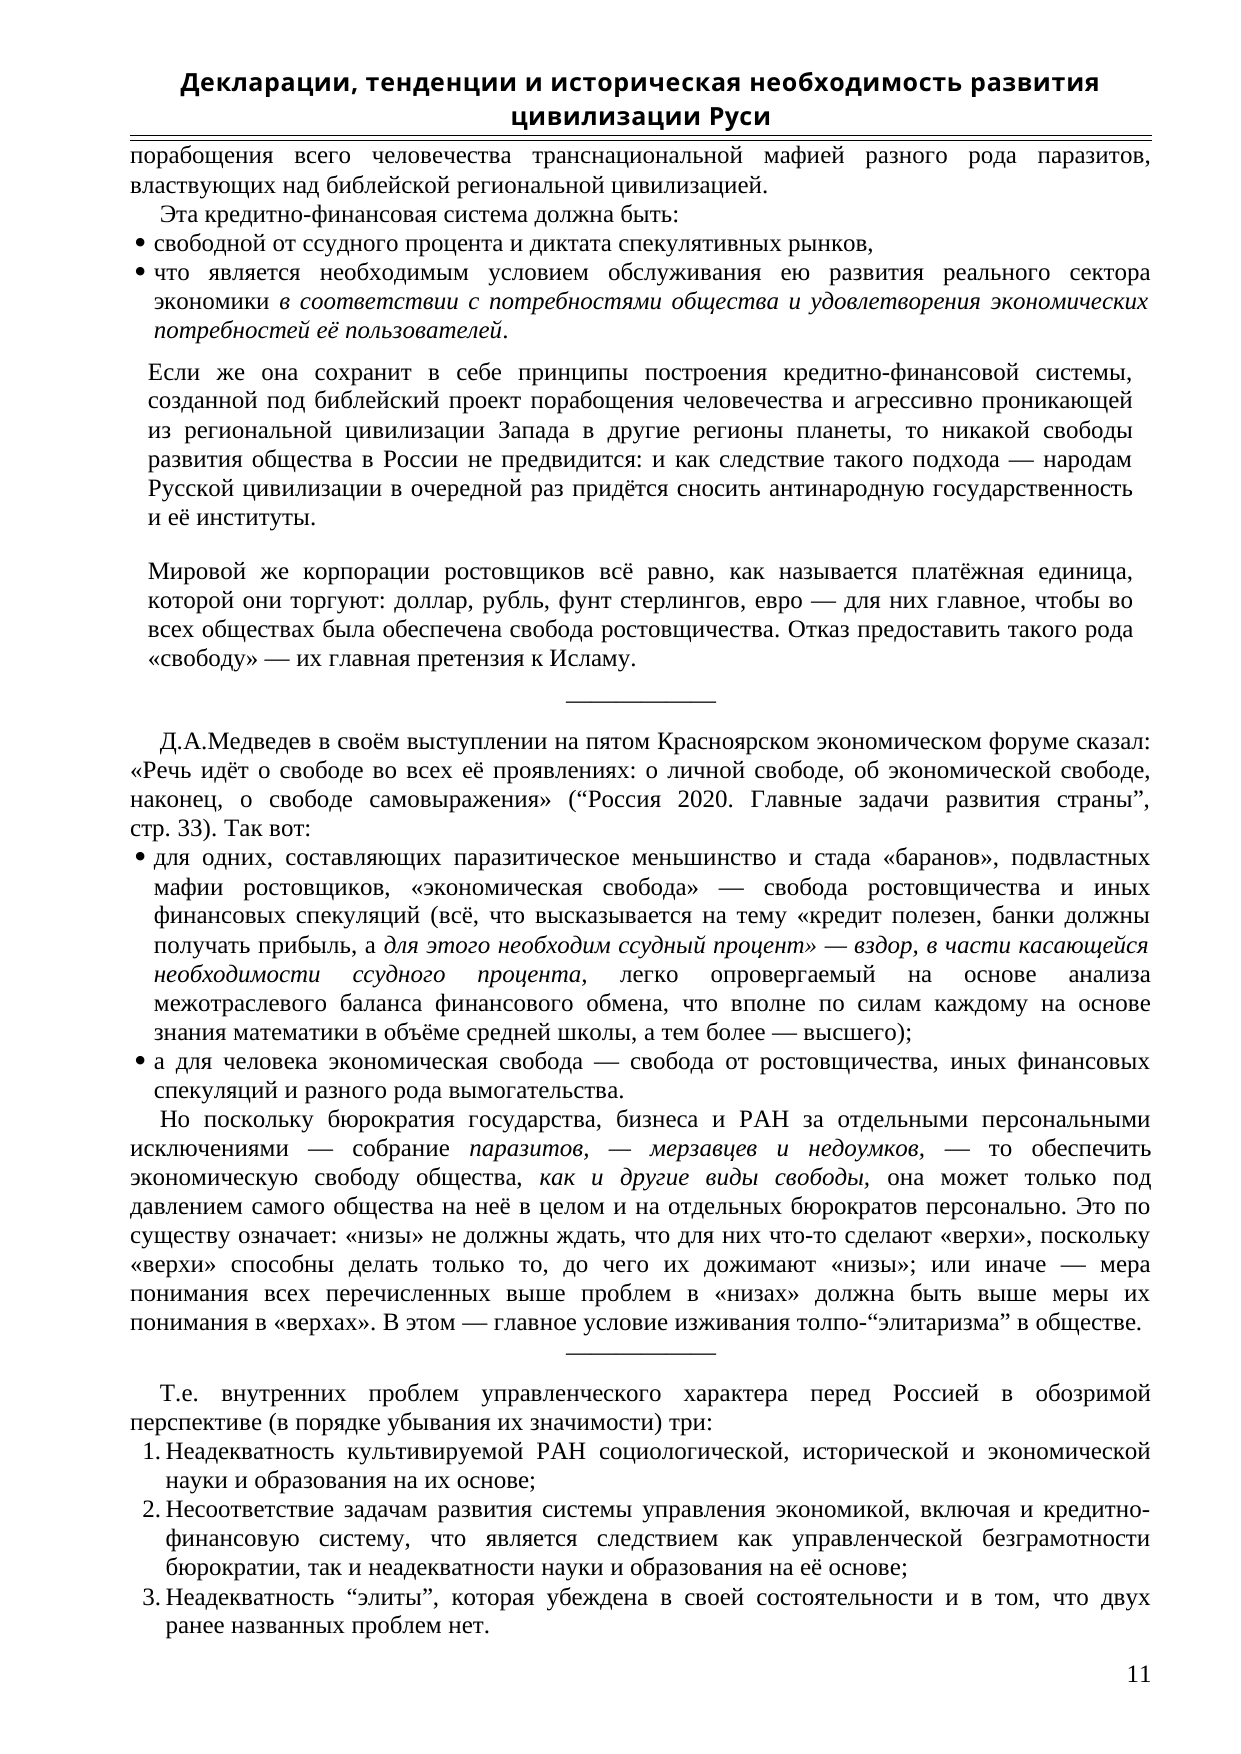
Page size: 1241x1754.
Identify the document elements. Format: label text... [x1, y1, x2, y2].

list а для человека экономическая свобода — свобода от ростовщичества, иных финансовых спекуляций и разного рода вымогательства. [136, 1046, 1152, 1104]
text —————— [130, 684, 1152, 713]
text Д.А.Медведев в своём выступлении на пятом Красноярском экономическом форуме сказал: «Речь идёт о свободе во всех её проявлениях: о личной свободе, об экономической свободе, наконец, о свободе самовыражения» (“Россия 2020. Главные задачи развития страны”, стр. 33). Так вот: [130, 726, 1152, 842]
list Несоответствие задачам развития системы управления экономикой, включая и кредитно-финансовую систему, что является следствием как управленческой безграмотности бюрократии, так и неадекватности науки и образования на её основе; [136, 1494, 1152, 1581]
list свободной от ссудного процента и диктата спекулятивных рынков, [136, 228, 1152, 257]
list что является необходимым условием обслуживания ею развития реального сектора экономики в соответствии с потребностями общества и удовлетворения экономических потребностей её пользователей. [136, 257, 1152, 344]
text порабощения всего человечества транснациональной мафией разного рода паразитов, властвующих над библейской региональной цивилизацией. [130, 141, 1152, 198]
list Неадекватность “элиты”, которая убеждена в своей состоятельности и в том, что двух ранее названных проблем нет. [136, 1581, 1152, 1639]
list Неадекватность культивируемой РАН социологической, исторической и экономической науки и образования на их основе; [136, 1436, 1152, 1494]
text Но поскольку бюрократия государства, бизнеса и РАН за отдельными персональными исключениями — собрание паразитов, — мерзавцев и недоумков, — то обеспечить экономическую свободу общества, как и другие виды свободы, она может только под давлением самого общества на неё в целом и на отдельных бюрократов персонально. Это по существу означает: «низы» не должны ждать, что для них что-то сделают «верхи», поскольку «верхи» способны делать только то, до чего их дожимают «низы»; или иначе ― мера понимания всех перечисленных выше проблем в «низах» должна быть выше меры их понимания в «верхах». В этом ― главное условие изживания толпо-“элитаризма” в обществе. [130, 1104, 1152, 1336]
text Если же она сохранит в себе принципы построения кредитно-финансовой системы, созданной под библейский проект порабощения человечества и агрессивно проникающей из региональной цивилизации Запада в другие регионы планеты, то никакой свободы развития общества в России не предвидится: и как следствие такого подхода — народам Русской цивилизации в очередной раз придётся сносить антинародную государственность и её институты. [148, 356, 1134, 531]
text Т.е. внутренних проблем управленческого характера перед Россией в обозримой перспективе (в порядке убывания их значимости) три: [130, 1378, 1152, 1436]
text —————— [130, 1336, 1152, 1365]
list для одних, составляющих паразитическое меньшинство и стада «баранов», подвластных мафии ростовщиков, «экономическая свобода» — свобода ростовщичества и иных финансовых спекуляций (всё, что высказывается на тему «кредит полезен, банки должны получать прибыль, а для этого необходим ссудный процент» — вздор, в части касающейся необходимости ссудного процента, легко опровергаемый на основе анализа межотраслевого баланса финансового обмена, что вполне по силам каждому на основе знания математики в объёме средней школы, а тем более — высшего); [136, 842, 1152, 1046]
text Эта кредитно-финансовая система должна быть: [130, 198, 1152, 228]
text Мировой же корпорации ростовщиков всё равно, как называется платёжная единица, которой они торгуют: доллар, рубль, фунт стерлингов, евро — для них главное, чтобы во всех обществах была обеспечена свобода ростовщичества. Отказ предоставить такого рода «свободу» — их главная претензия к Исламу. [148, 556, 1134, 672]
